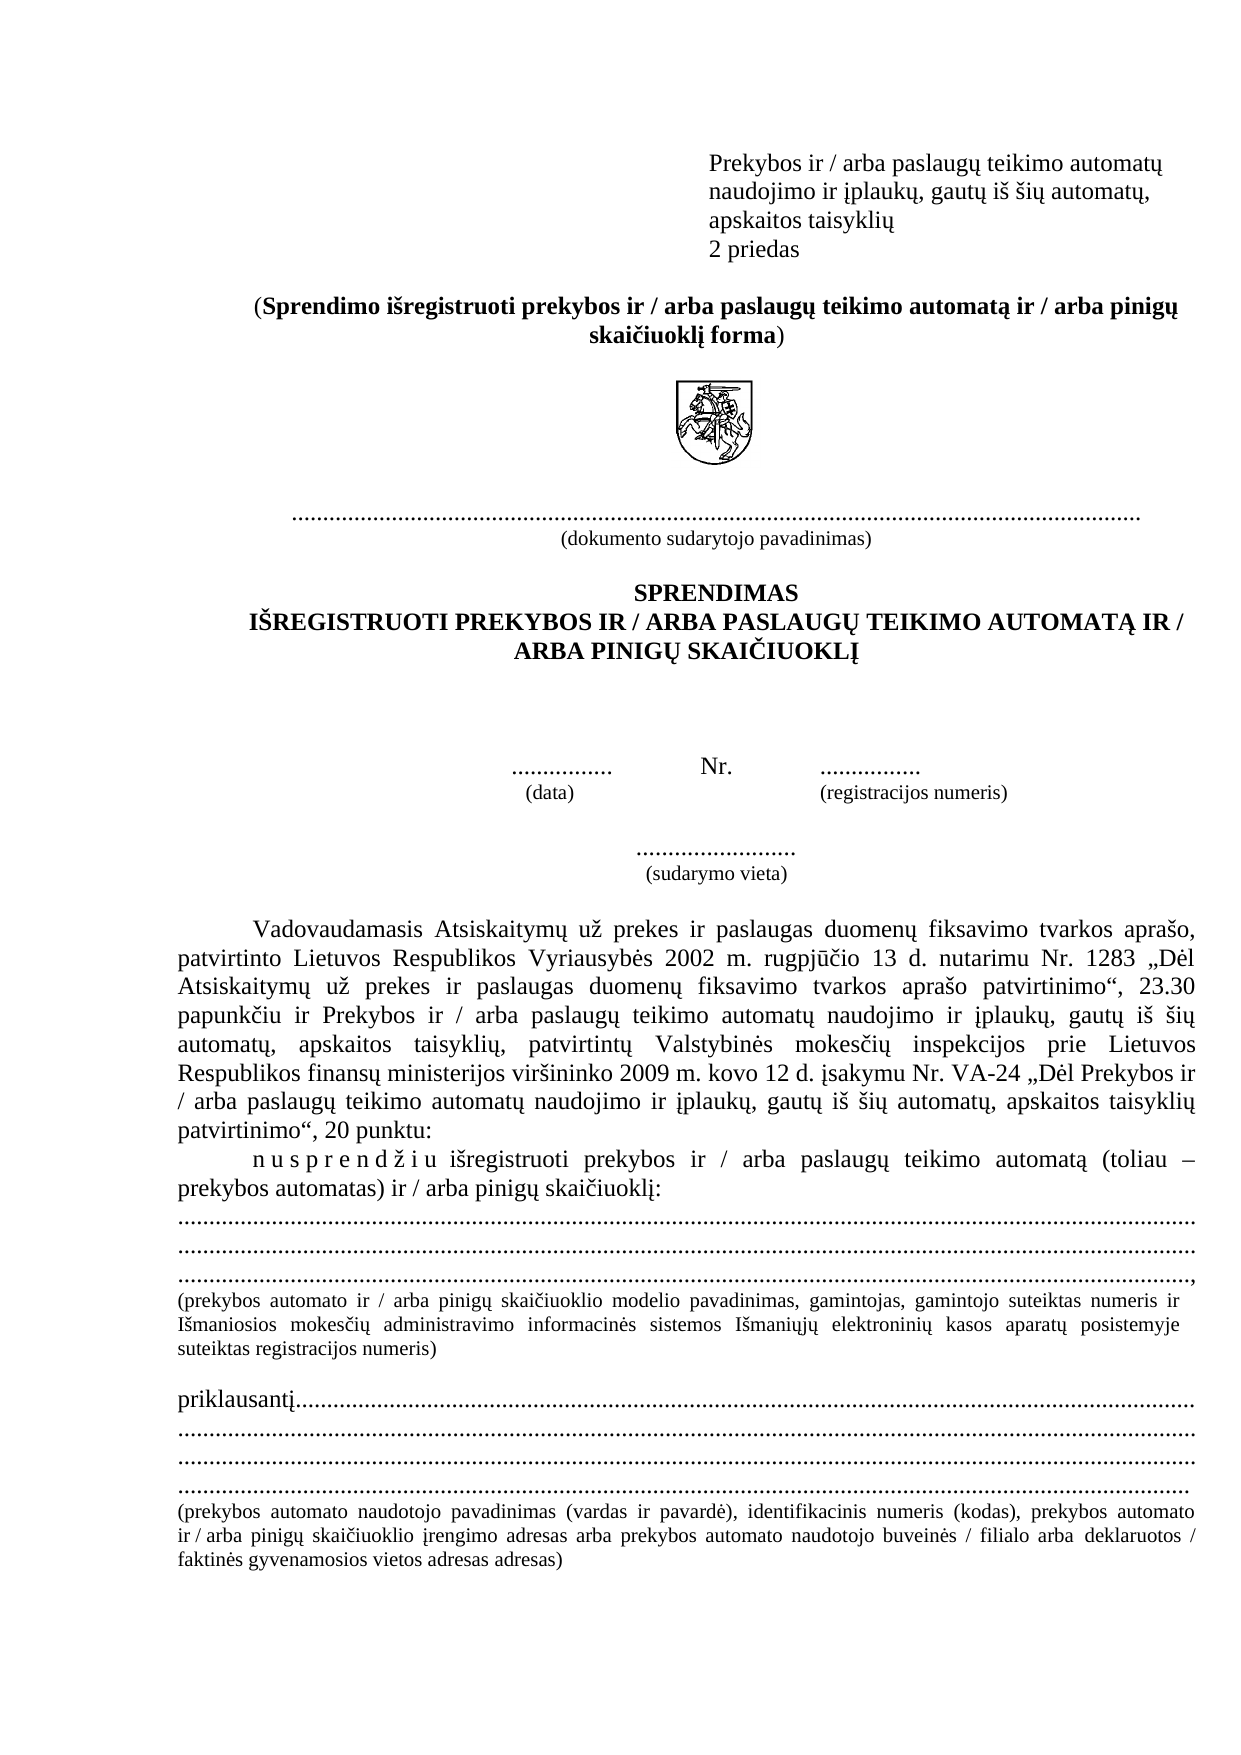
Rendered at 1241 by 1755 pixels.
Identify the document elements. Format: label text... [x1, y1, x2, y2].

text (prekybos automato ir / arba pinigų skaičiuoklio modelio pavadinimas, gamintojas, gamintojo suteiktas numeris ir Išmaniosios mokesčių administravimo informacinės sistemos Išmaniųjų elektroninių kasos aparatų posistemyje suteiktas registracijos numeris) [177, 1288, 1181, 1360]
text (Sprendimo išregistruoti prekybos ir / arba paslaugų teikimo automatą ir / arba pinigų skaičiuoklį forma) [177, 291, 1196, 349]
text IŠREGISTRUOTI PREKYBOS IR / ARBA PASLAUGŲ TEIKIMO AUTOMATĄ IR / ARBA PINIGŲ SKAIČIUOKLĮ [177, 607, 1196, 664]
text ........................................................................................................................................ [177, 497, 1196, 526]
text ........................................................................................................................................................................................................................................................................................................................................................................................................................................................................................................, [177, 1201, 1196, 1288]
text (dokumento sudarytojo pavadinimas) [177, 526, 1196, 549]
table_cell [613, 780, 745, 804]
text 2 priedas [709, 234, 1181, 263]
text naudojimo ir įplaukų, gautų iš šių automatų, [709, 176, 1181, 205]
table_header Nr. [613, 693, 745, 779]
text ..................................................................................................................................................................................................................................................................................................................................... [177, 1441, 1196, 1499]
text nusprendžiu išregistruoti prekybos ir / arba paslaugų teikimo automatą (toliau – prekybos automatas) ir / arba pinigų skaičiuoklį: [177, 1144, 1196, 1201]
table_cell (registracijos numeris) [745, 780, 1181, 804]
text apskaitos taisyklių [709, 205, 1181, 234]
text SPRENDIMAS [177, 578, 1196, 607]
text (prekybos automato naudotojo pavadinimas (vardas ir pavardė), identifikacinis numeris (kodas), prekybos automato ir / arba pinigų skaičiuoklio įrengimo adresas arba prekybos automato naudotojo buveinės / filialo arba deklaruotos / faktinės gyvenamosios vietos adresas adresas) [177, 1499, 1196, 1571]
table_header [177, 693, 613, 779]
text priklausantį................................................................................................................................................ [177, 1384, 1196, 1413]
table_cell (sudarymo vieta) [177, 861, 1181, 885]
text Prekybos ir / arba paslaugų teikimo automatų [709, 148, 1181, 176]
text Vadovaudamasis Atsiskaitymų už prekes ir paslaugas duomenų fiksavimo tvarkos aprašo, patvirtinto Lietuvos Respublikos Vyriausybės 2002 m. rugpjūčio 13 d. nutarimu Nr. 1283 „Dėl Atsiskaitymų už prekes ir paslaugas duomenų fiksavimo tvarkos aprašo patvirtinimo“, 23.30 papunkčiu ir Prekybos ir / arba paslaugų teikimo automatų naudojimo ir įplaukų, gautų iš šių automatų, apskaitos taisyklių, patvirtintų Valstybinės mokesčių inspekcijos prie Lietuvos Respublikos finansų ministerijos viršininko 2009 m. kovo 12 d. įsakymu Nr. VA-24 „Dėl Prekybos ir / arba paslaugų teikimo automatų naudojimo ir įplaukų, gautų iš šių automatų, apskaitos taisyklių patvirtinimo“, 20 punktu: [177, 914, 1196, 1144]
table_cell [177, 804, 1181, 861]
table_cell (data) [177, 780, 613, 804]
text ................................................................................................................................................................... [177, 1413, 1196, 1441]
table_header [745, 693, 1181, 779]
